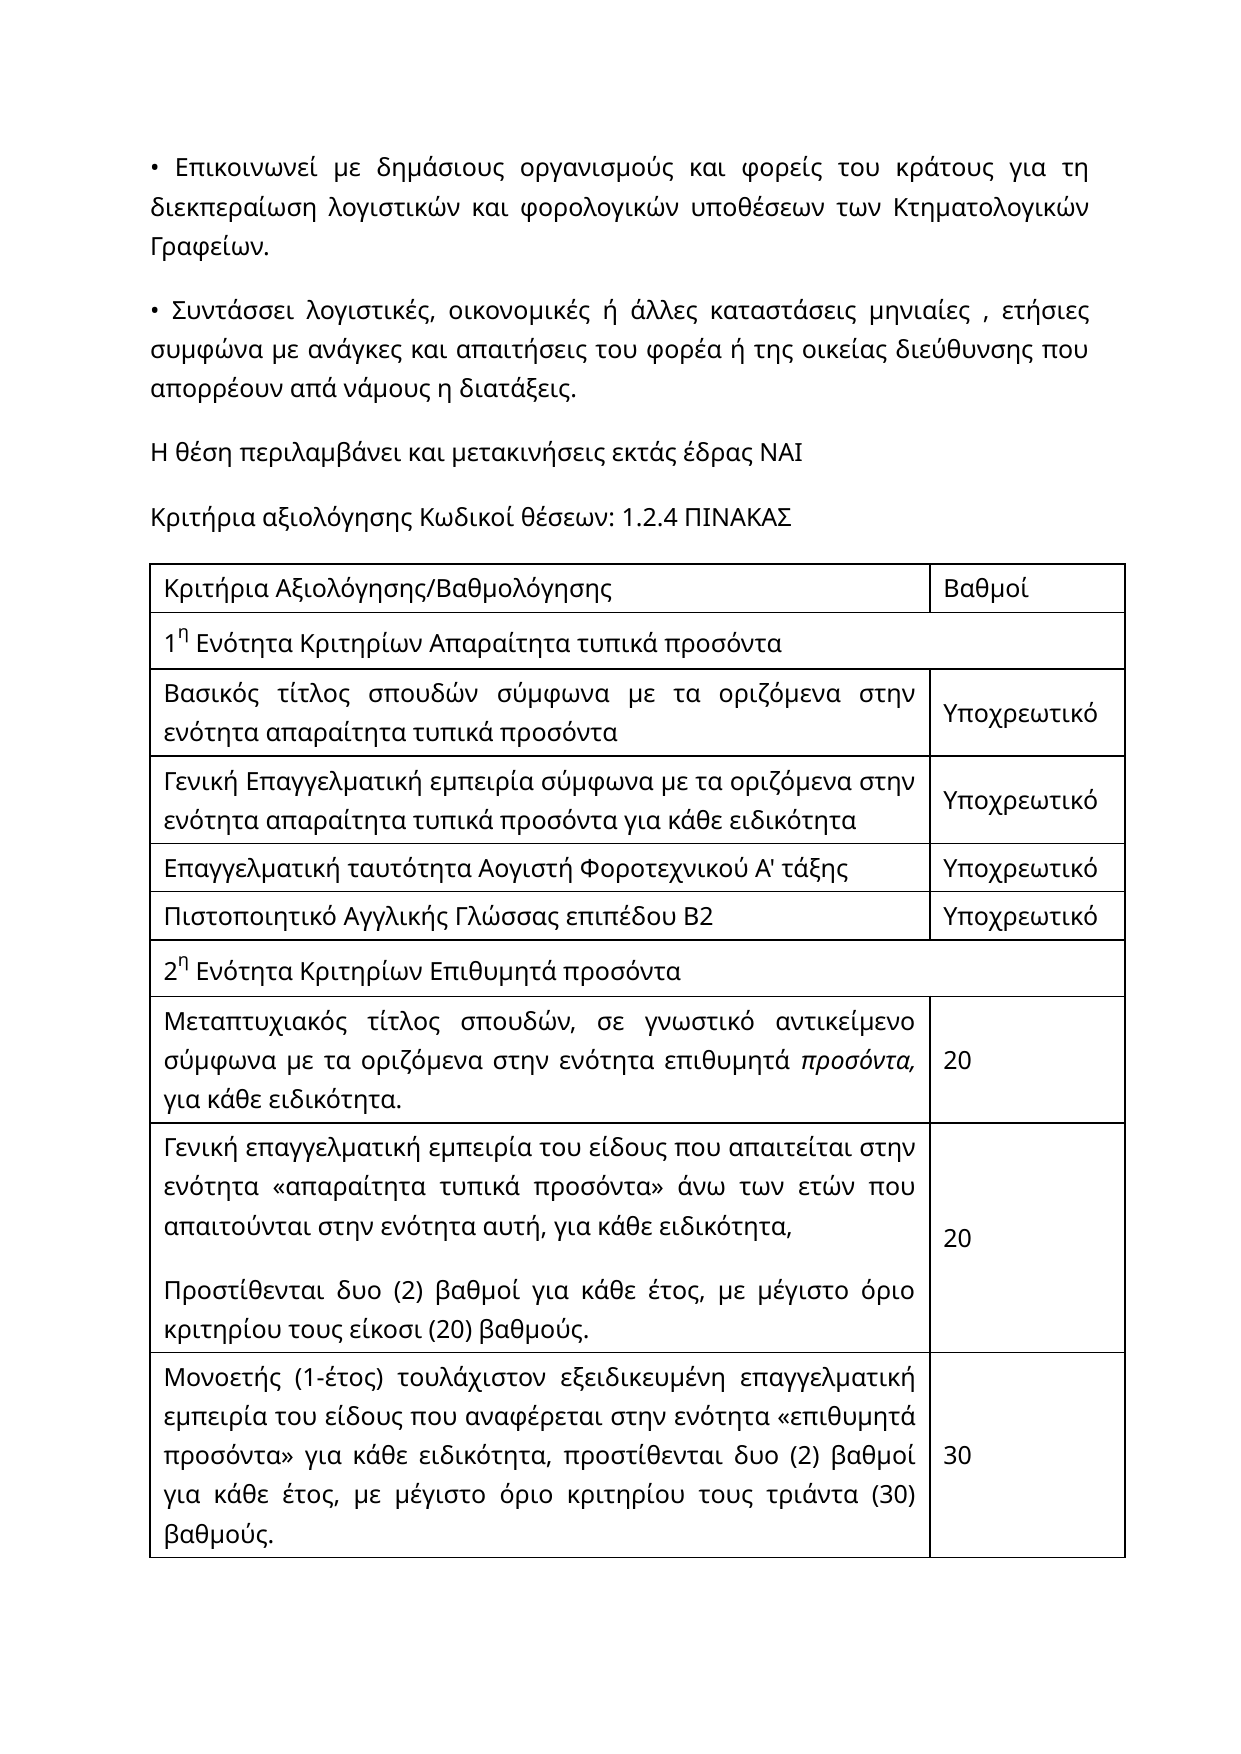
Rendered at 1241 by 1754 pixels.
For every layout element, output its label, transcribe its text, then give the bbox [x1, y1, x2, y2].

table_cell Γενική επαγγελματική εμπειρία του είδους που απαιτείται στην ενότητα «απαραίτητα τυπικά προσόντα» άνω των ετών που απαιτούνται στην ενότητα αυτή, για κάθε ειδικότητα, Προστίθενται δυο (2) βαθμοί για κάθε έτος, με μέγιστο όριο κριτηρίου τους είκοσι (20) βαθμούς. [151, 1124, 929, 1352]
table_cell 20 [931, 1124, 1124, 1352]
table_cell Επαγγελματική ταυτότητα Αογιστή Φοροτεχνικού Α' τάξης [151, 844, 929, 891]
table_cell Υποχρεωτικό [931, 670, 1124, 755]
table_cell Γενική Επαγγελματική εμπειρία σύμφωνα με τα οριζόμενα στην ενότητα απαραίτητα τυπικά προσόντα για κάθε ειδικότητα [151, 757, 929, 843]
table_cell Μεταπτυχιακός τίτλος σπουδών, σε γνωστικό αντικείμενο σύμφωνα με τα οριζόμενα στην ενότητα επιθυμητά προσόντα, για κάθε ειδικότητα. [151, 997, 929, 1122]
table_header Βαθμοί [931, 565, 1124, 611]
text Κριτήρια αξιολόγησης Κωδικοί θέσεων: 1.2.4 ΠΙΝΑΚΑΣ [150, 499, 1090, 533]
table_cell Μονοετής (1-έτος) τουλάχιστον εξειδικευμένη επαγγελματική εμπειρία του είδους που αναφέρεται στην ενότητα «επιθυμητά προσόντα» για κάθε ειδικότητα, προστίθενται δυο (2) βαθμοί για κάθε έτος, με μέγιστο όριο κριτηρίου τους τριάντα (30) βαθμούς. [151, 1353, 929, 1557]
table_cell Πιστοποιητικό Αγγλικής Γλώσσας επιπέδου Β2 [151, 892, 929, 939]
text Η θέση περιλαμβάνει και μετακινήσεις εκτάς έδρας ΝΑΙ [150, 435, 1090, 469]
text • Συντάσσει λογιστικές, οικονομικές ή άλλες καταστάσεις μηνιαίες , ετήσιες συμφώνα με ανάγκες και απαιτήσεις του φορέα ή της οικείας διεύθυνσης που απορρέουν απά νάμους η διατάξεις. [150, 292, 1090, 405]
table_cell Υποχρεωτικό [931, 844, 1124, 891]
table_cell Υποχρεωτικό [931, 892, 1124, 939]
text • Επικοινωνεί με δημάσιους οργανισμούς και φορείς του κράτους για τη διεκπεραίωση λογιστικών και φορολογικών υποθέσεων των Κτηματολογικών Γραφείων. [150, 150, 1090, 262]
table_cell Υποχρεωτικό [931, 757, 1124, 843]
table_cell 30 [931, 1353, 1124, 1557]
table_header Κριτήρια Αξιολόγησης/Βαθμολόγησης [151, 565, 929, 611]
table_cell 2η Ενότητα Κριτηρίων Επιθυμητά προσόντα [151, 941, 1124, 996]
table_cell Βασικός τίτλος σπουδών σύμφωνα με τα οριζόμενα στην ενότητα απαραίτητα τυπικά προσόντα [151, 670, 929, 755]
table_cell 1η Ενότητα Κριτηρίων Απαραίτητα τυπικά προσόντα [151, 613, 1124, 668]
table_cell 20 [931, 997, 1124, 1122]
